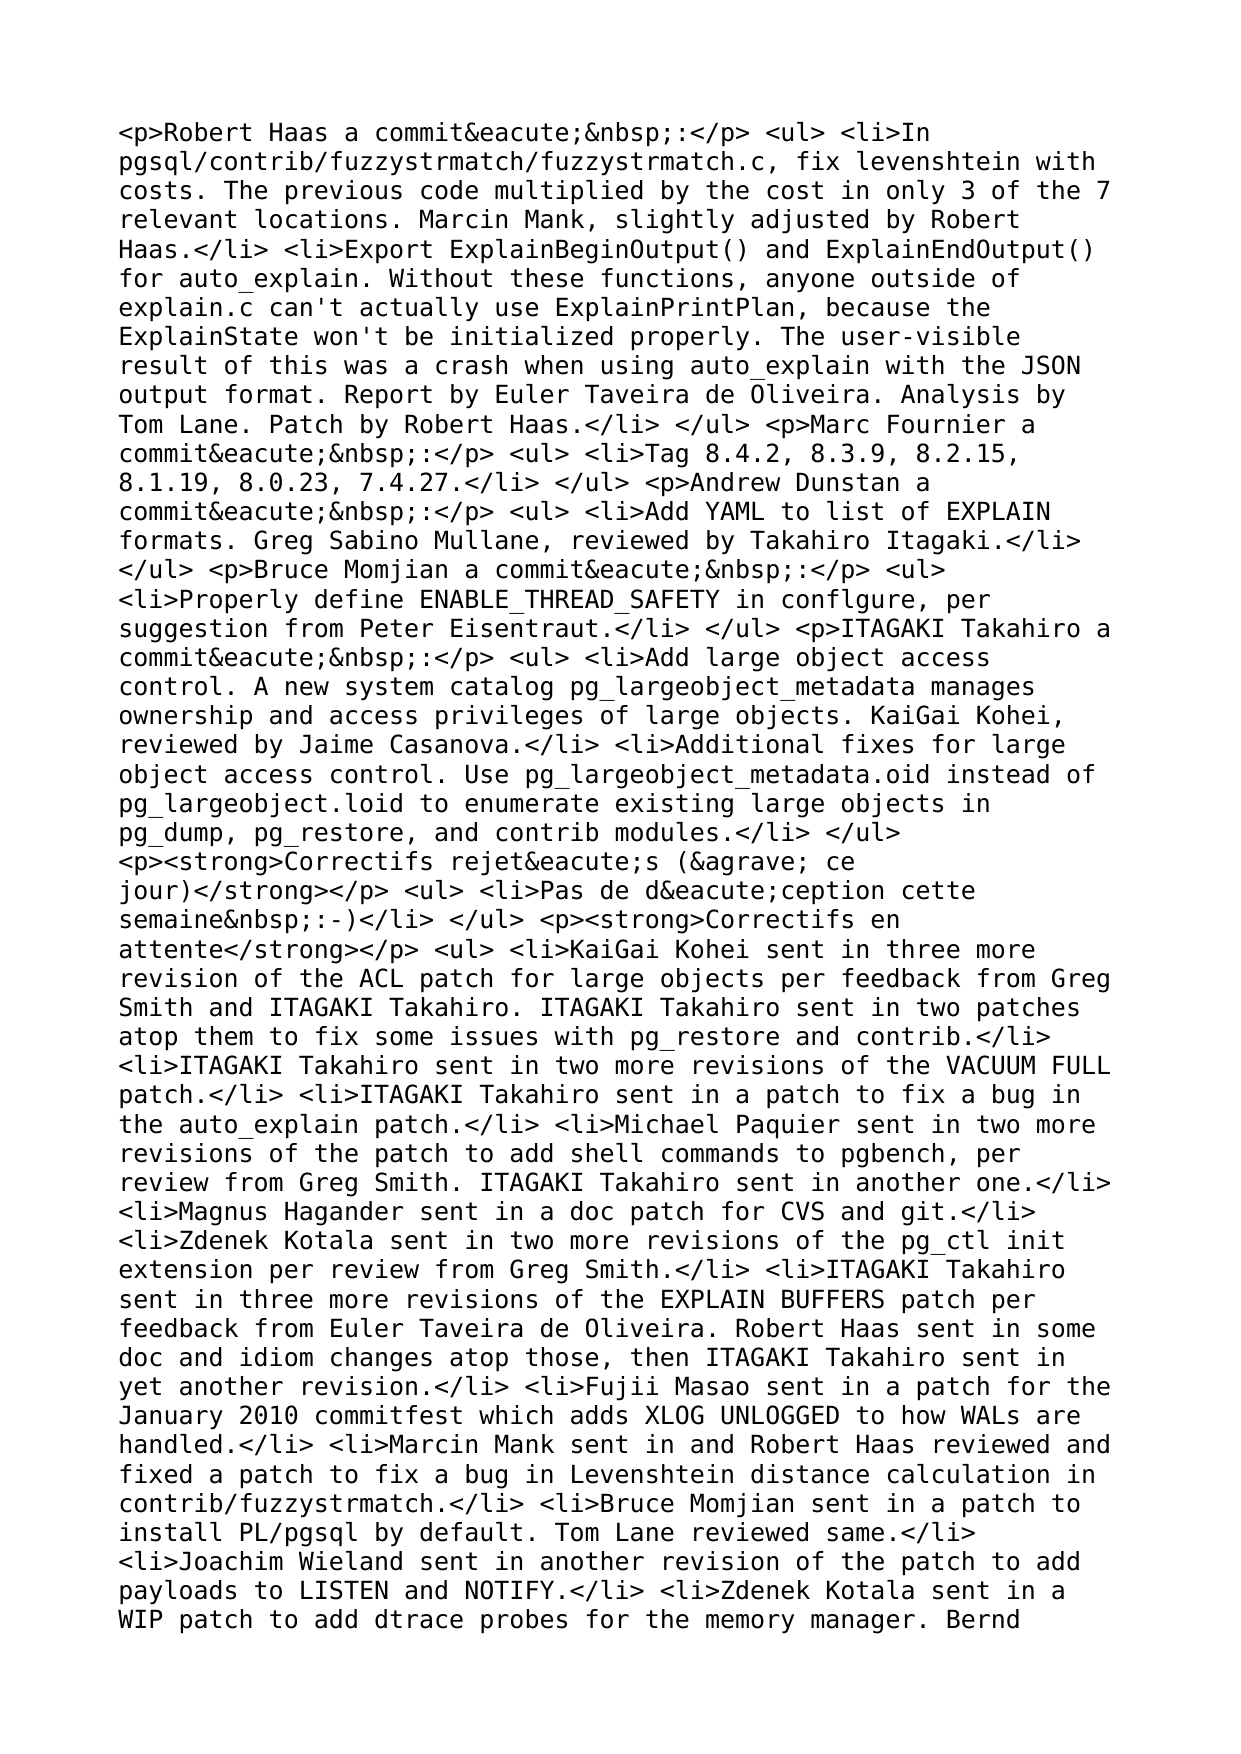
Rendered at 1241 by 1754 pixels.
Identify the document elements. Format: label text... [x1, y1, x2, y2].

text <p>Robert Haas a commit&eacute;&nbsp;:</p> <ul> <li>In pgsql/contrib/fuzzystrmatch/fuzzystrmatch.c, fix levenshtein with costs. The previous code multiplied by the cost in only 3 of the 7 relevant locations. Marcin Mank, slightly adjusted by Robert Haas.</li> <li>Export ExplainBeginOutput() and ExplainEndOutput() for auto_explain. Without these functions, anyone outside of explain.c can't actually use ExplainPrintPlan, because the ExplainState won't be initialized properly. The user-visible result of this was a crash when using auto_explain with the JSON output format. Report by Euler Taveira de Oliveira. Analysis by Tom Lane. Patch by Robert Haas.</li> </ul> <p>Marc Fournier a commit&eacute;&nbsp;:</p> <ul> <li>Tag 8.4.2, 8.3.9, 8.2.15, 8.1.19, 8.0.23, 7.4.27.</li> </ul> <p>Andrew Dunstan a commit&eacute;&nbsp;:</p> <ul> <li>Add YAML to list of EXPLAIN formats. Greg Sabino Mullane, reviewed by Takahiro Itagaki.</li> </ul> <p>Bruce Momjian a commit&eacute;&nbsp;:</p> <ul> <li>Properly define ENABLE_THREAD_SAFETY in conflgure, per suggestion from Peter Eisentraut.</li> </ul> <p>ITAGAKI Takahiro a commit&eacute;&nbsp;:</p> <ul> <li>Add large object access control. A new system catalog pg_largeobject_metadata manages ownership and access privileges of large objects. KaiGai Kohei, reviewed by Jaime Casanova.</li> <li>Additional fixes for large object access control. Use pg_largeobject_metadata.oid instead of pg_largeobject.loid to enumerate existing large objects in pg_dump, pg_restore, and contrib modules.</li> </ul> <p><strong>Correctifs rejet&eacute;s (&agrave; ce jour)</strong></p> <ul> <li>Pas de d&eacute;ception cette semaine&nbsp;:-)</li> </ul> <p><strong>Correctifs en attente</strong></p> <ul> <li>KaiGai Kohei sent in three more revision of the ACL patch for large objects per feedback from Greg Smith and ITAGAKI Takahiro. ITAGAKI Takahiro sent in two patches atop them to fix some issues with pg_restore and contrib.</li> <li>ITAGAKI Takahiro sent in two more revisions of the VACUUM FULL patch.</li> <li>ITAGAKI Takahiro sent in a patch to fix a bug in the auto_explain patch.</li> <li>Michael Paquier sent in two more revisions of the patch to add shell commands to pgbench, per review from Greg Smith. ITAGAKI Takahiro sent in another one.</li> <li>Magnus Hagander sent in a doc patch for CVS and git.</li> <li>Zdenek Kotala sent in two more revisions of the pg_ctl init extension per review from Greg Smith.</li> <li>ITAGAKI Takahiro sent in three more revisions of the EXPLAIN BUFFERS patch per feedback from Euler Taveira de Oliveira. Robert Haas sent in some doc and idiom changes atop those, then ITAGAKI Takahiro sent in yet another revision.</li> <li>Fujii Masao sent in a patch for the January 2010 commitfest which adds XLOG UNLOGGED to how WALs are handled.</li> <li>Marcin Mank sent in and Robert Haas reviewed and fixed a patch to fix a bug in Levenshtein distance calculation in contrib/fuzzystrmatch.</li> <li>Bruce Momjian sent in a patch to install PL/pgsql by default. Tom Lane reviewed same.</li> <li>Joachim Wieland sent in another revision of the patch to add payloads to LISTEN and NOTIFY.</li> <li>Zdenek Kotala sent in a WIP patch to add dtrace probes for the memory manager. Bernd [118, 118, 1122, 1635]
